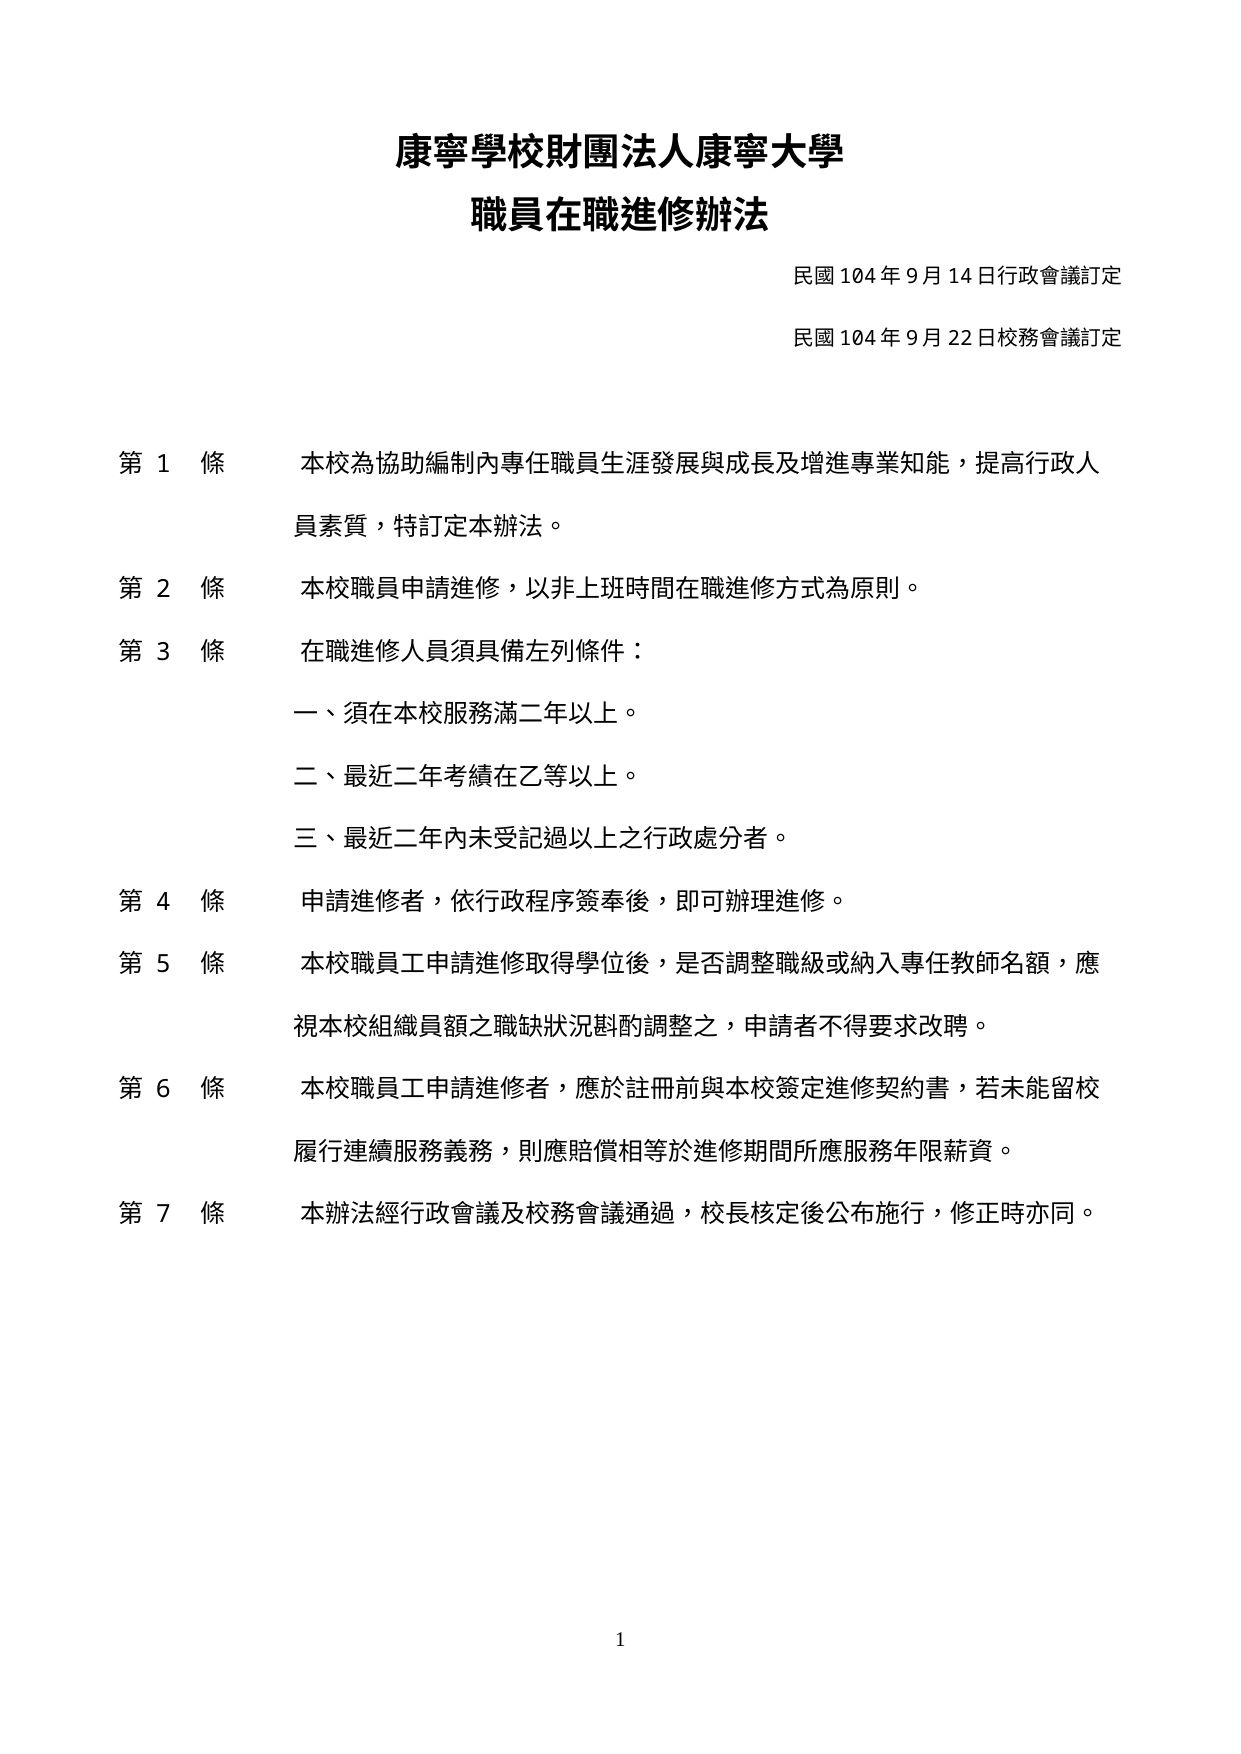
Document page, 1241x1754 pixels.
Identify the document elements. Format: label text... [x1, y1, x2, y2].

text 第 2 條 本校職員申請進修，以非上班時間在職進修方式為原則。 [118, 545, 1122, 608]
text 第 3 條 在職進修人員須具備左列條件： [118, 608, 1122, 670]
text 第 7 條 本辦法經行政會議及校務會議通過，校長核定後公布施行，修正時亦同。 [118, 1170, 1122, 1233]
text 三、最近二年內未受記過以上之行政處分者。 [118, 795, 1122, 858]
text 一、須在本校服務滿二年以上。 [118, 670, 1122, 733]
text 第 6 條 本校職員工申請進修者，應於註冊前與本校簽定進修契約書，若未能留校履行連續服務義務，則應賠償相等於進修期間所應服務年限薪資。 [118, 1045, 1122, 1170]
text 第 1 條 本校為協助編制內專任職員生涯發展與成長及增進專業知能，提高行政人員素質，特訂定本辦法。 [118, 420, 1122, 545]
text 職員在職進修辦法 [118, 170, 1122, 233]
text 第 5 條 本校職員工申請進修取得學位後，是否調整職級或納入專任教師名額，應視本校組織員額之職缺狀況斟酌調整之，申請者不得要求改聘。 [118, 920, 1122, 1045]
text 民國104年9月14日行政會議訂定 [118, 233, 1122, 295]
text 第 4 條 申請進修者，依行政程序簽奉後，即可辦理進修。 [118, 858, 1122, 920]
text 康寧學校財團法人康寧大學 [118, 108, 1122, 170]
text 民國104年9月22日校務會議訂定 [118, 295, 1122, 358]
text 二、最近二年考績在乙等以上。 [118, 733, 1122, 795]
